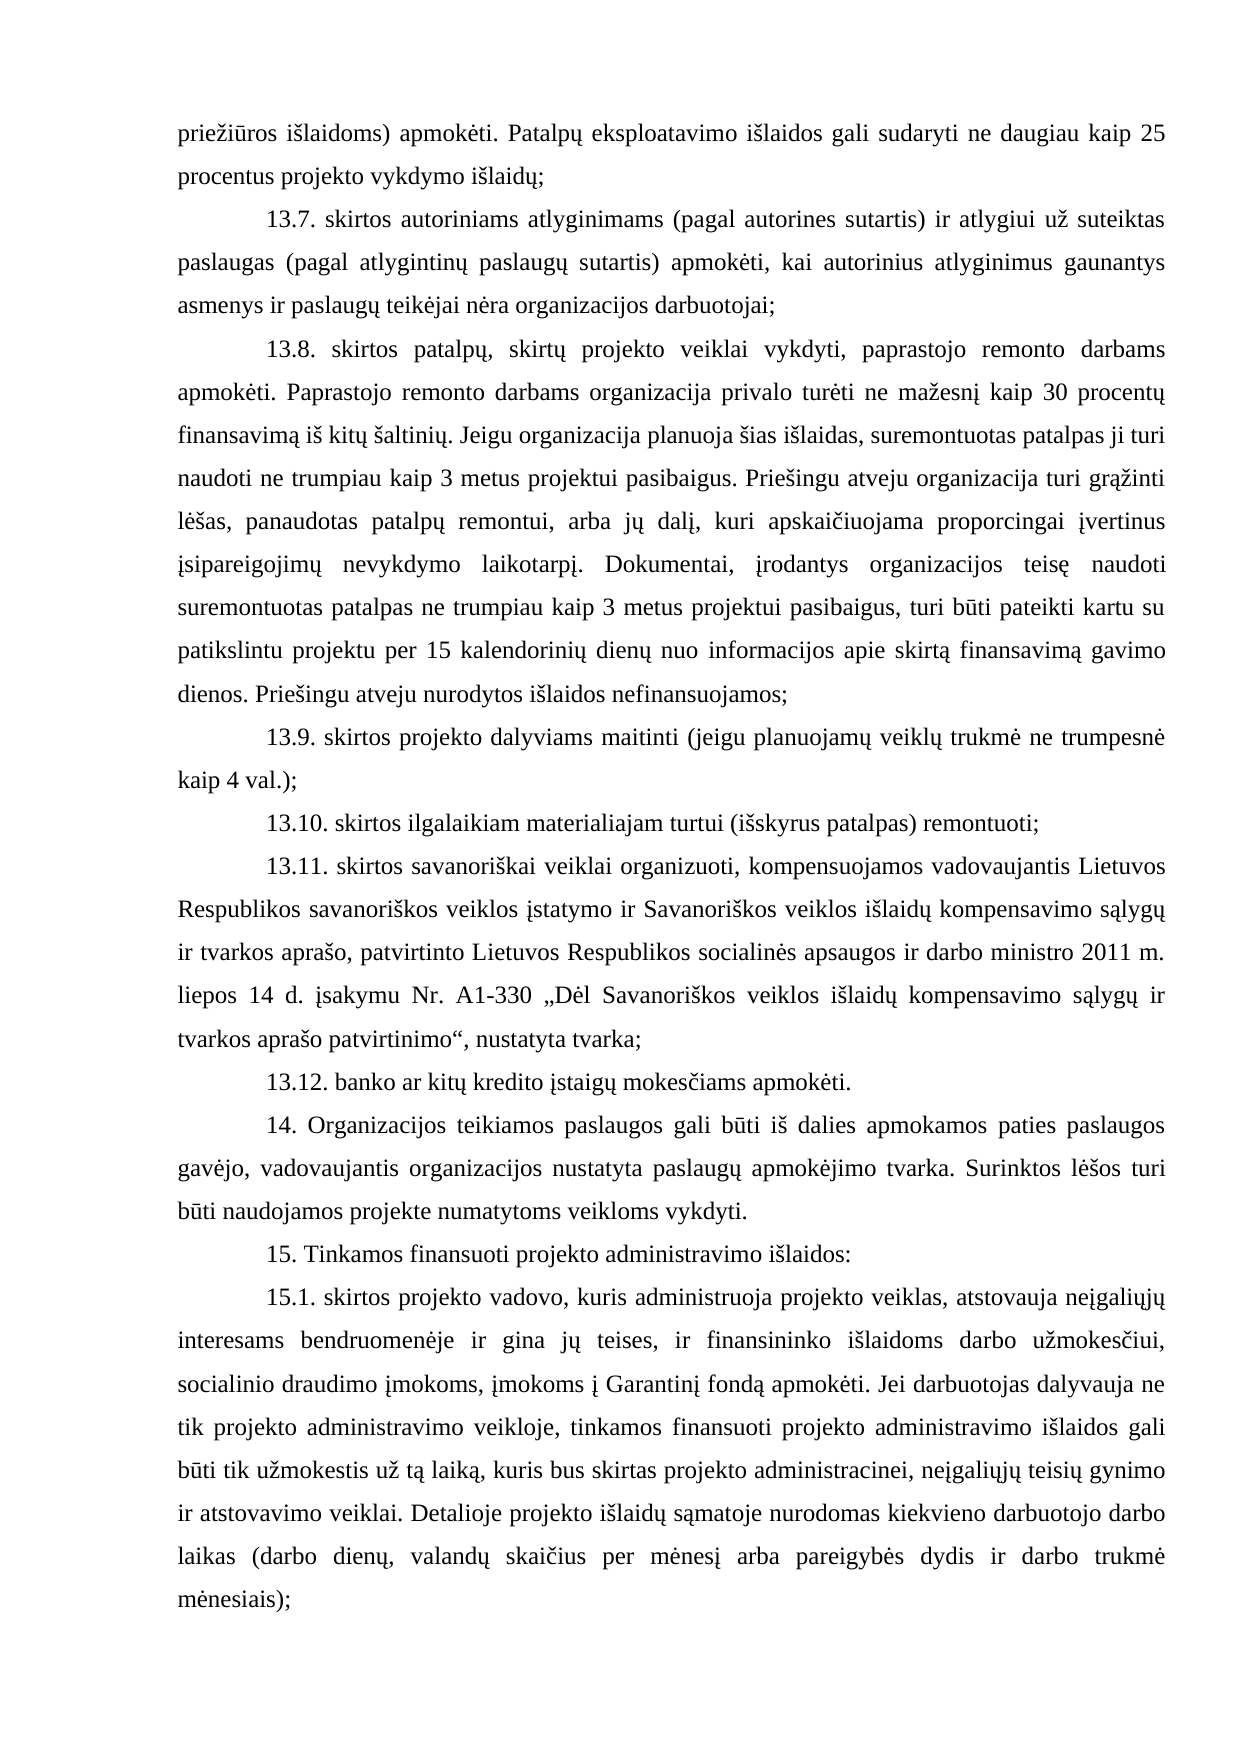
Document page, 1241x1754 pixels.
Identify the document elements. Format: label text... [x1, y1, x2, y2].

text priežiūros išlaidoms) apmokėti. Patalpų eksploatavimo išlaidos gali sudaryti ne daugiau kaip 25 procentus projekto vykdymo išlaidų; [177, 118, 1166, 190]
text 13.8. skirtos patalpų, skirtų projekto veiklai vykdyti, paprastojo remonto darbams apmokėti. Paprastojo remonto darbams organizacija privalo turėti ne mažesnį kaip 30 procentų finansavimą iš kitų šaltinių. Jeigu organizacija planuoja šias išlaidas, suremontuotas patalpas ji turi naudoti ne trumpiau kaip 3 metus projektui pasibaigus. Priešingu atveju organizacija turi grąžinti lėšas, panaudotas patalpų remontui, arba jų dalį, kuri apskaičiuojama proporcingai įvertinus įsipareigojimų nevykdymo laikotarpį. Dokumentai, įrodantys organizacijos teisę naudoti suremontuotas patalpas ne trumpiau kaip 3 metus projektui pasibaigus, turi būti pateikti kartu su patikslintu projektu per 15 kalendorinių dienų nuo informacijos apie skirtą finansavimą gavimo dienos. Priešingu atveju nurodytos išlaidos nefinansuojamos; [177, 334, 1166, 707]
text 13.10. skirtos ilgalaikiam materialiajam turtui (išskyrus patalpas) remontuoti; [177, 808, 1166, 837]
text 13.11. skirtos savanoriškai veiklai organizuoti, kompensuojamos vadovaujantis Lietuvos Respublikos savanoriškos veiklos įstatymo ir Savanoriškos veiklos išlaidų kompensavimo sąlygų ir tvarkos aprašo, patvirtinto Lietuvos Respublikos socialinės apsaugos ir darbo ministro 2011 m. liepos 14 d. įsakymu Nr. A1-330 „Dėl Savanoriškos veiklos išlaidų kompensavimo sąlygų ir tvarkos aprašo patvirtinimo“, nustatyta tvarka; [177, 851, 1166, 1052]
text 13.9. skirtos projekto dalyviams maitinti (jeigu planuojamų veiklų trukmė ne trumpesnė kaip 4 val.); [177, 722, 1166, 794]
text 15. Tinkamos finansuoti projekto administravimo išlaidos: [177, 1239, 1166, 1268]
text 14. Organizacijos teikiamos paslaugos gali būti iš dalies apmokamos paties paslaugos gavėjo, vadovaujantis organizacijos nustatyta paslaugų apmokėjimo tvarka. Surinktos lėšos turi būti naudojamos projekte numatytoms veikloms vykdyti. [177, 1110, 1166, 1225]
text 13.12. banko ar kitų kredito įstaigų mokesčiams apmokėti. [177, 1067, 1166, 1096]
text 13.7. skirtos autoriniams atlyginimams (pagal autorines sutartis) ir atlygiui už suteiktas paslaugas (pagal atlygintinų paslaugų sutartis) apmokėti, kai autorinius atlyginimus gaunantys asmenys ir paslaugų teikėjai nėra organizacijos darbuotojai; [177, 204, 1166, 319]
text 15.1. skirtos projekto vadovo, kuris administruoja projekto veiklas, atstovauja neįgaliųjų interesams bendruomenėje ir gina jų teises, ir finansininko išlaidoms darbo užmokesčiui, socialinio draudimo įmokoms, įmokoms į Garantinį fondą apmokėti. Jei darbuotojas dalyvauja ne tik projekto administravimo veikloje, tinkamos finansuoti projekto administravimo išlaidos gali būti tik užmokestis už tą laiką, kuris bus skirtas projekto administracinei, neįgaliųjų teisių gynimo ir atstovavimo veiklai. Detalioje projekto išlaidų sąmatoje nurodomas kiekvieno darbuotojo darbo laikas (darbo dienų, valandų skaičius per mėnesį arba pareigybės dydis ir darbo trukmė mėnesiais); [177, 1282, 1166, 1613]
